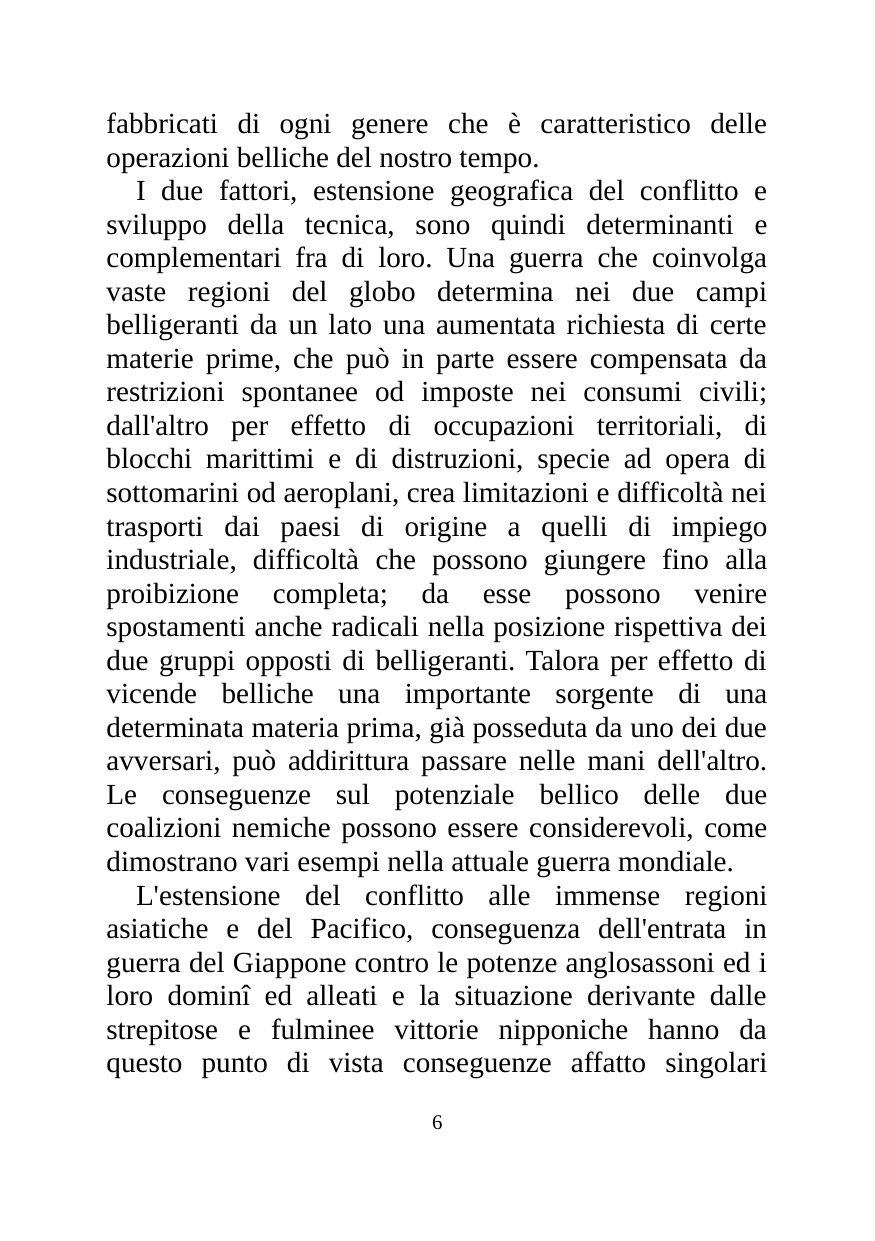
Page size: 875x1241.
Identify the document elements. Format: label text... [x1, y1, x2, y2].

text L'estensione del conflitto alle immense regioni asiatiche e del Pacifico, conseguenza dell'entrata in guerra del Giappone contro le potenze anglosassoni ed i loro dominî ed alleati e la situazione derivante dalle strepitose e fulminee vittorie nipponiche hanno da questo punto di vista conseguenze affatto singolari [106, 878, 768, 1079]
text fabbricati di ogni genere che è caratteristico delle operazioni belliche del nostro tempo. [106, 106, 768, 173]
text I due fattori, estensione geografica del conflitto e sviluppo della tecnica, sono quindi determinanti e complementari fra di loro. Una guerra che coinvolga vaste regioni del globo determina nei due campi belligeranti da un lato una aumentata richiesta di certe materie prime, che può in parte essere compensata da restrizioni spontanee od imposte nei consumi civili; dall'altro per effetto di occupazioni territoriali, di blocchi marittimi e di distruzioni, specie ad opera di sottomarini od aeroplani, crea limitazioni e difficoltà nei trasporti dai paesi di origine a quelli di impiego industriale, difficoltà che possono giungere fino alla proibizione completa; da esse possono venire spostamenti anche radicali nella posizione rispettiva dei due gruppi opposti di belligeranti. Talora per effetto di vicende belliche una importante sorgente di una determinata materia prima, già posseduta da uno dei due avversari, può addirittura passare nelle mani dell'altro. Le conseguenze sul potenziale bellico delle due coalizioni nemiche possono essere considerevoli, come dimostrano vari esempi nella attuale guerra mondiale. [106, 173, 768, 878]
